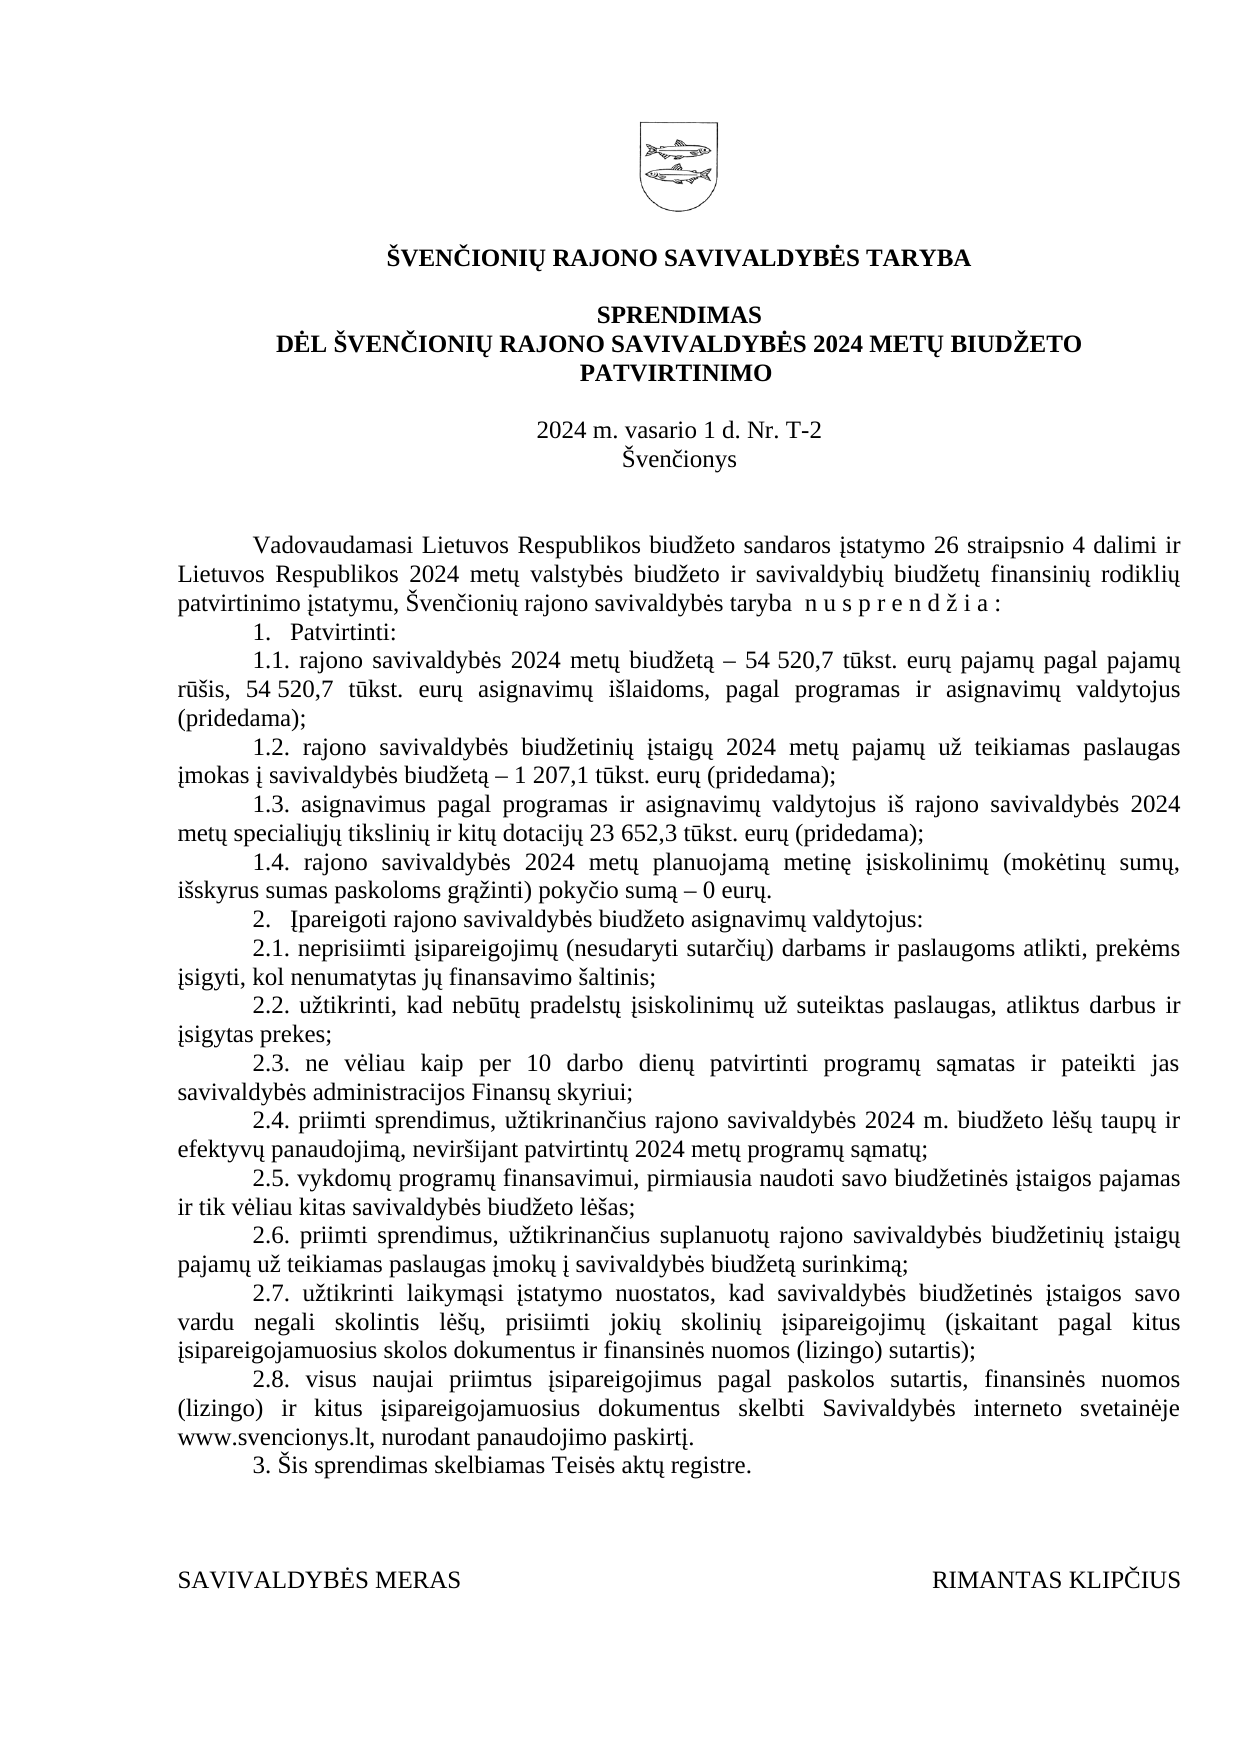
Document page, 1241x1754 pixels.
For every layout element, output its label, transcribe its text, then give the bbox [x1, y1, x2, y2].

subtitle ŠVENČIONIŲ RAJONO SAVIVALDYBĖS TARYBA [177, 243, 1181, 272]
text Švenčionys [177, 444, 1181, 473]
text 1.4. rajono savivaldybės 2024 metų planuojamą metinę įsiskolinimų (mokėtinų sumų, išskyrus sumas paskoloms grąžinti) pokyčio sumą – 0 eurų. [177, 847, 1181, 904]
text 2. Įpareigoti rajono savivaldybės biudžeto asignavimų valdytojus: [177, 904, 1181, 933]
text 1.1. rajono savivaldybės 2024 metų biudžetą – 54 520,7 tūkst. eurų pajamų pagal pajamų rūšis, 54 520,7 tūkst. eurų asignavimų išlaidoms, pagal programas ir asignavimų valdytojus (pridedama); [177, 646, 1181, 732]
subtitle DĖL ŠVENČIONIŲ RAJONO SAVIVALDYBĖS 2024 METŲ BIUDŽETO PATVIRTINIMO [177, 329, 1181, 387]
text SPRENDIMAS [177, 301, 1181, 329]
text 2.1. neprisiimti įsipareigojimų (nesudaryti sutarčių) darbams ir paslaugoms atlikti, prekėms įsigyti, kol nenumatytas jų finansavimo šaltinis; [177, 933, 1181, 991]
text 2.8. visus naujai priimtus įsipareigojimus pagal paskolos sutartis, finansinės nuomos (lizingo) ir kitus įsipareigojamuosius dokumentus skelbti Savivaldybės interneto svetainėje www.svencionys.lt, nurodant panaudojimo paskirtį. [177, 1364, 1181, 1451]
text 2024 m. vasario 1 d. Nr. T-2 [177, 416, 1181, 444]
text 3. Šis sprendimas skelbiamas Teisės aktų registre. [177, 1451, 1181, 1479]
text 1. Patvirtinti: [177, 617, 1181, 646]
text SAVIVALDYBĖS MERAS RIMANTAS KLIPČIUS [177, 1566, 1181, 1594]
text Vadovaudamasi Lietuvos Respublikos biudžeto sandaros įstatymo 26 straipsnio 4 dalimi ir Lietuvos Respublikos 2024 metų valstybės biudžeto ir savivaldybių biudžetų finansinių rodiklių patvirtinimo įstatymu, Švenčionių rajono savivaldybės taryba n u s p r e n d ž i a : [177, 531, 1181, 617]
text 2.3. ne vėliau kaip per 10 darbo dienų patvirtinti programų sąmatas ir pateikti jas savivaldybės administracijos Finansų skyriui; [177, 1048, 1181, 1106]
text 2.6. priimti sprendimus, užtikrinančius suplanuotų rajono savivaldybės biudžetinių įstaigų pajamų už teikiamas paslaugas įmokų į savivaldybės biudžetą surinkimą; [177, 1221, 1181, 1278]
text 2.7. užtikrinti laikymąsi įstatymo nuostatos, kad savivaldybės biudžetinės įstaigos savo vardu negali skolintis lėšų, prisiimti jokių skolinių įsipareigojimų (įskaitant pagal kitus įsipareigojamuosius skolos dokumentus ir finansinės nuomos (lizingo) sutartis); [177, 1278, 1181, 1364]
text 2.4. priimti sprendimus, užtikrinančius rajono savivaldybės 2024 m. biudžeto lėšų taupų ir efektyvų panaudojimą, neviršijant patvirtintų 2024 metų programų sąmatų; [177, 1106, 1181, 1163]
text 1.3. asignavimus pagal programas ir asignavimų valdytojus iš rajono savivaldybės 2024 metų specialiųjų tikslinių ir kitų dotacijų 23 652,3 tūkst. eurų (pridedama); [177, 789, 1181, 847]
text 2.5. vykdomų programų finansavimui, pirmiausia naudoti savo biudžetinės įstaigos pajamas ir tik vėliau kitas savivaldybės biudžeto lėšas; [177, 1163, 1181, 1221]
text 1.2. rajono savivaldybės biudžetinių įstaigų 2024 metų pajamų už teikiamas paslaugas įmokas į savivaldybės biudžetą – 1 207,1 tūkst. eurų (pridedama); [177, 732, 1181, 789]
text 2.2. užtikrinti, kad nebūtų pradelstų įsiskolinimų už suteiktas paslaugas, atliktus darbus ir įsigytas prekes; [177, 991, 1181, 1048]
